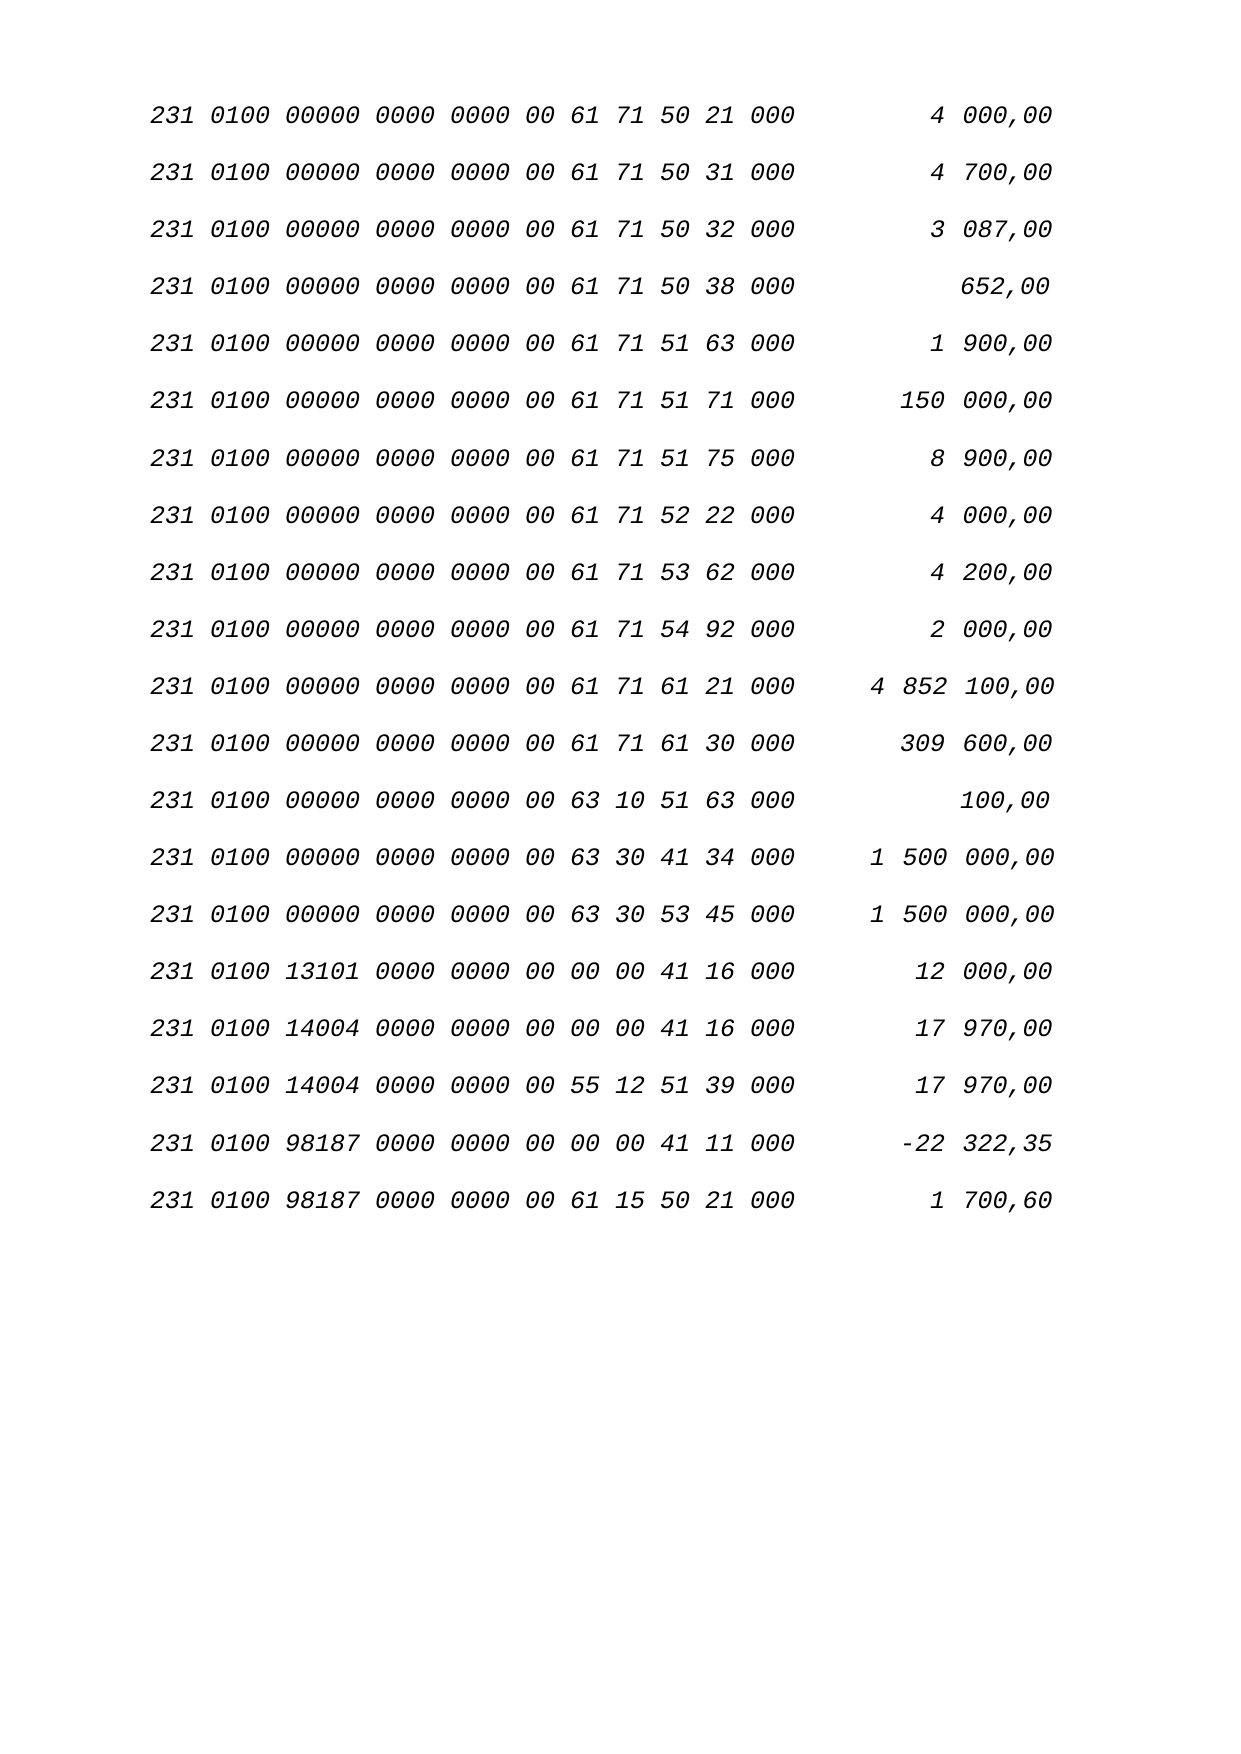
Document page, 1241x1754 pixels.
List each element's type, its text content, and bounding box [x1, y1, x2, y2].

text 231 0100 98187 0000 0000 00 00 00 41 11 000 -22 322,35 [150, 1130, 1087, 1158]
text 231 0100 98187 0000 0000 00 61 15 50 21 000 1 700,60 [150, 1187, 1087, 1216]
text 231 0100 00000 0000 0000 00 61 71 61 30 000 309 600,00 [150, 731, 1087, 759]
text 231 0100 00000 0000 0000 00 61 71 50 38 000 652,00 [150, 274, 1087, 302]
text 231 0100 14004 0000 0000 00 00 00 41 16 000 17 970,00 [150, 1016, 1087, 1044]
text 231 0100 00000 0000 0000 00 61 71 50 31 000 4 700,00 [150, 160, 1087, 188]
text 231 0100 00000 0000 0000 00 61 71 54 92 000 2 000,00 [150, 616, 1087, 645]
text 231 0100 14004 0000 0000 00 55 12 51 39 000 17 970,00 [150, 1073, 1087, 1101]
text 231 0100 00000 0000 0000 00 63 30 53 45 000 1 500 000,00 [150, 902, 1087, 930]
text 231 0100 00000 0000 0000 00 63 10 51 63 000 100,00 [150, 788, 1087, 816]
text 231 0100 00000 0000 0000 00 63 30 41 34 000 1 500 000,00 [150, 845, 1087, 873]
text 231 0100 00000 0000 0000 00 61 71 52 22 000 4 000,00 [150, 502, 1087, 531]
text 231 0100 00000 0000 0000 00 61 71 53 62 000 4 200,00 [150, 559, 1087, 588]
text 231 0100 00000 0000 0000 00 61 71 51 75 000 8 900,00 [150, 445, 1087, 473]
text 231 0100 00000 0000 0000 00 61 71 61 21 000 4 852 100,00 [150, 673, 1087, 702]
text 231 0100 00000 0000 0000 00 61 71 51 63 000 1 900,00 [150, 331, 1087, 359]
text 231 0100 00000 0000 0000 00 61 71 50 32 000 3 087,00 [150, 217, 1087, 245]
text 231 0100 00000 0000 0000 00 61 71 51 71 000 150 000,00 [150, 388, 1087, 416]
text 231 0100 00000 0000 0000 00 61 71 50 21 000 4 000,00 [150, 103, 1087, 131]
text 231 0100 13101 0000 0000 00 00 00 41 16 000 12 000,00 [150, 959, 1087, 987]
